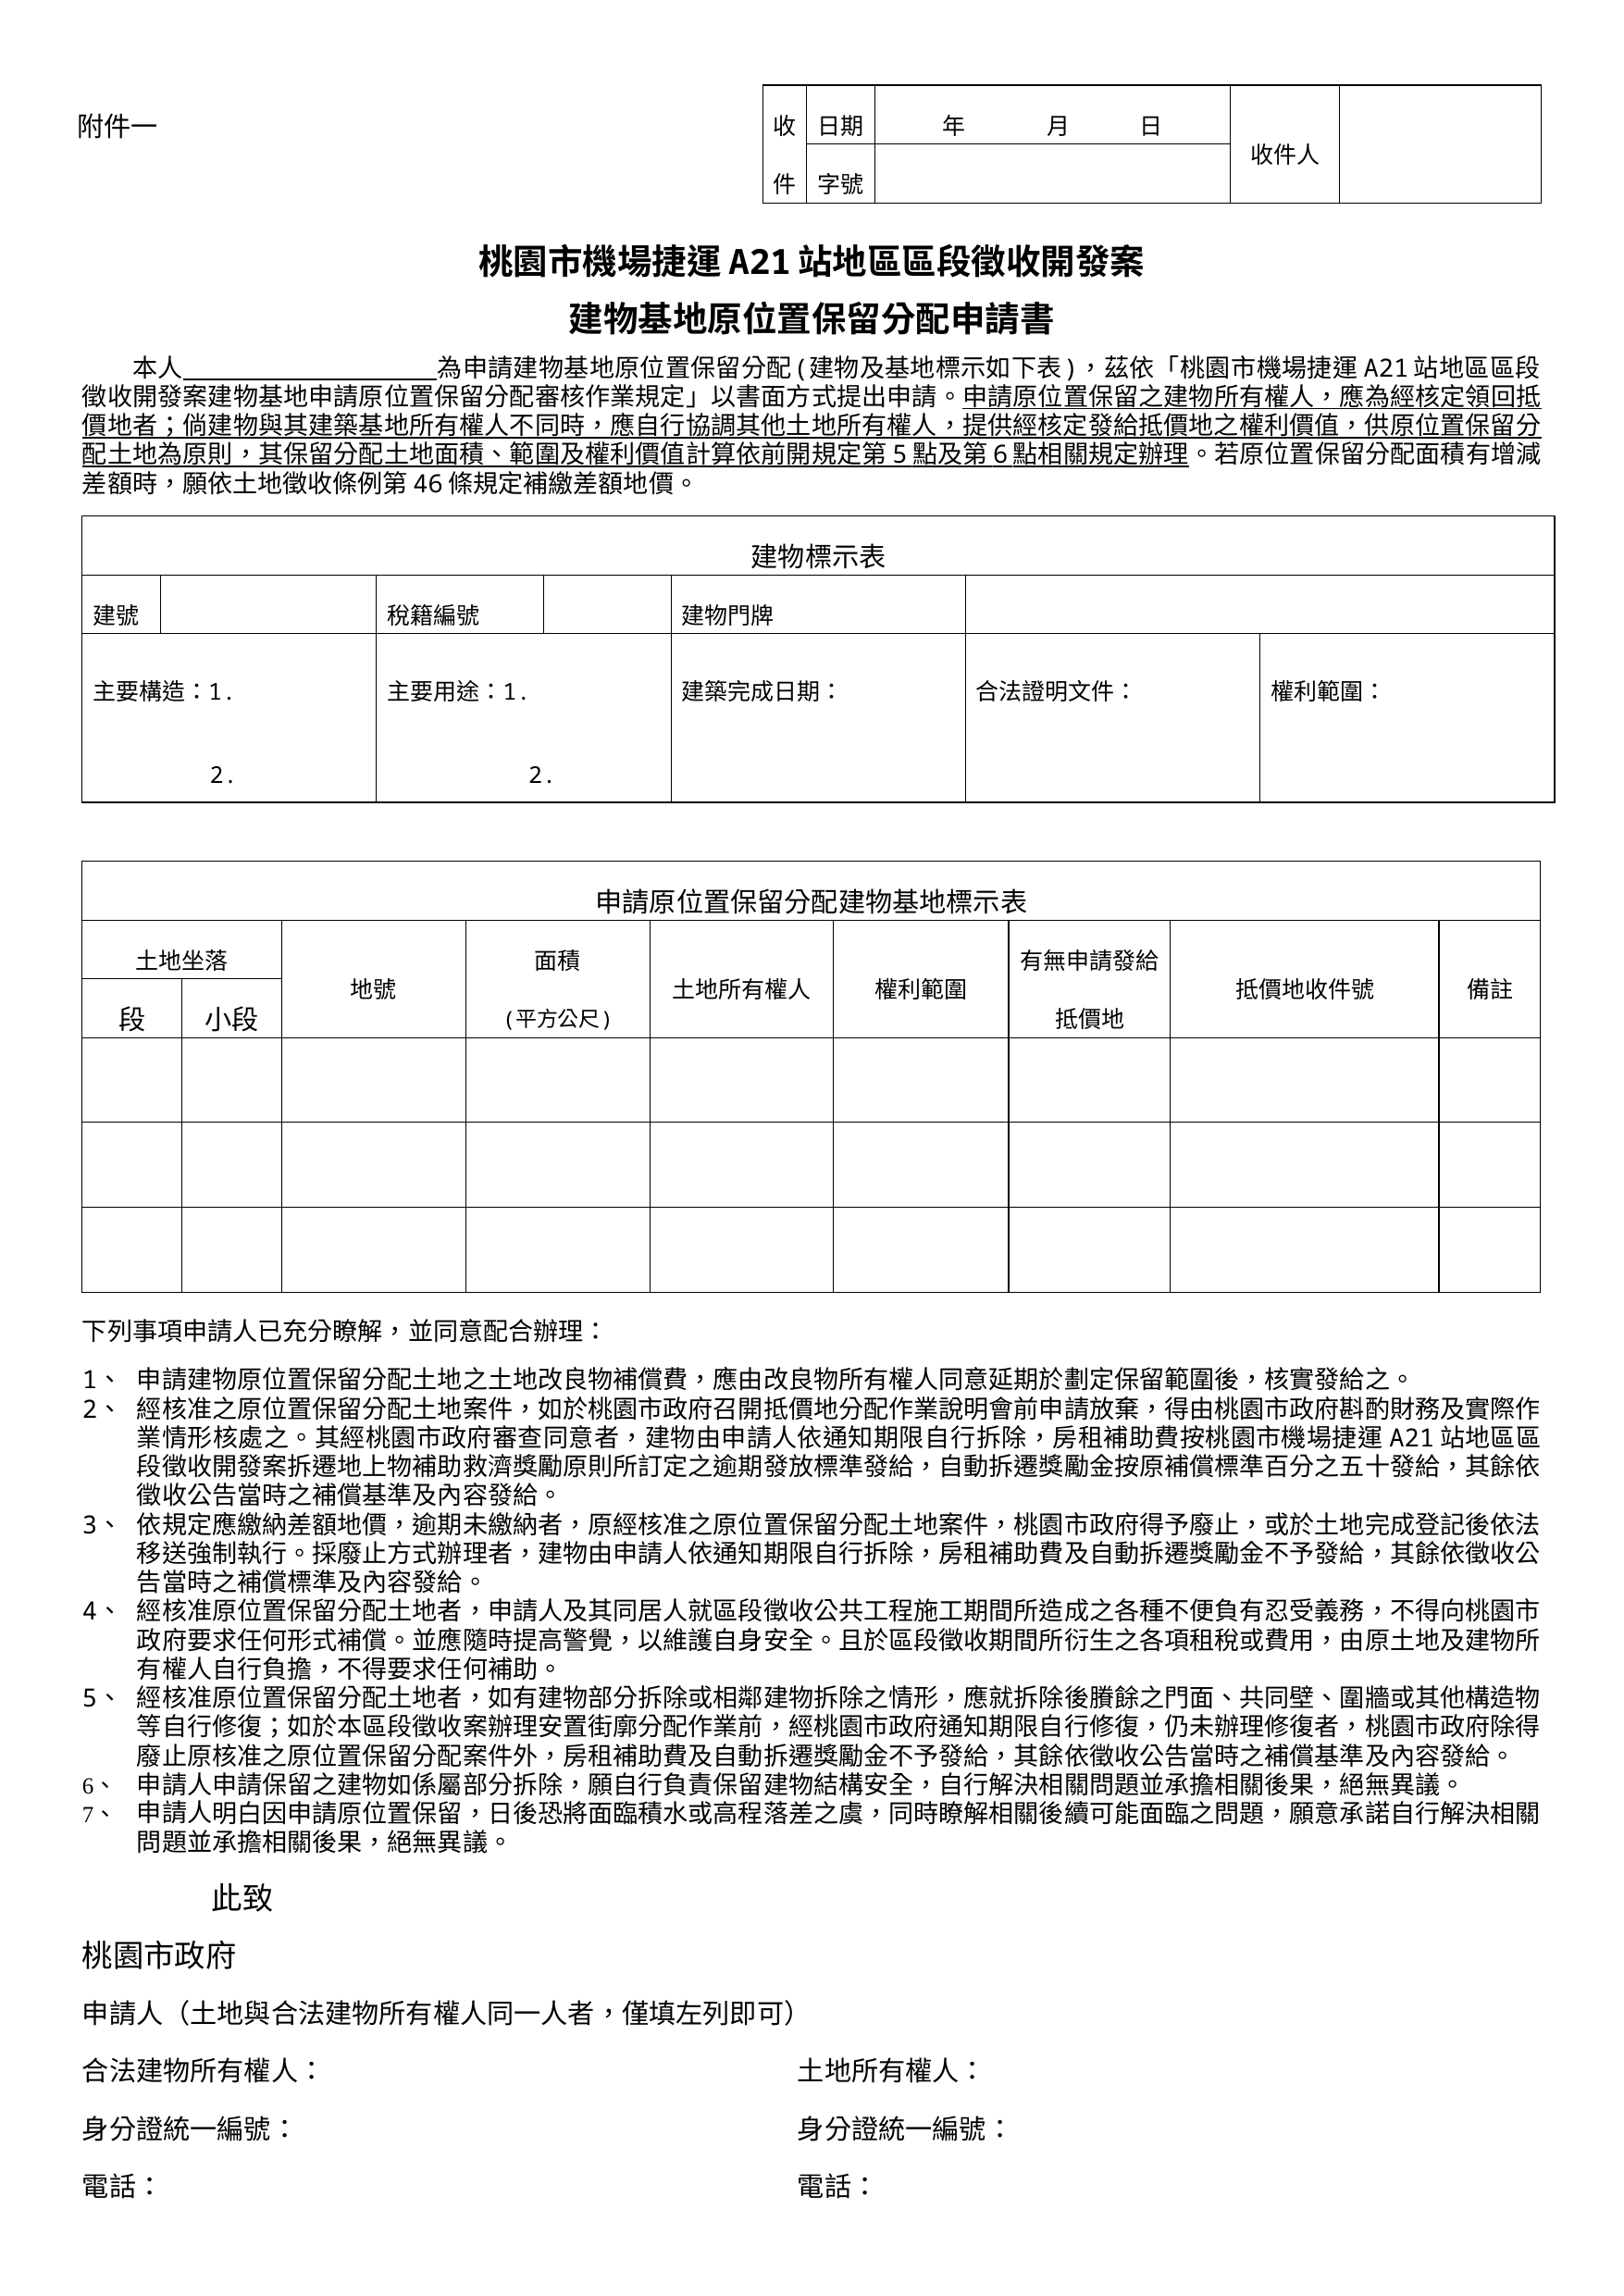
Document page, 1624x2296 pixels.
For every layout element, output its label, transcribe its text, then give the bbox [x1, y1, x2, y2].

list 經核准原位置保留分配土地者，如有建物部分拆除或相鄰建物拆除之情形，應就拆除後賸餘之門面、共同壁、圍牆或其他構造物等自行修復；如於本區段徵收案辦理安置街廓分配作業前，經桃園市政府通知期限自行修復，仍未辦理修復者，桃園市政府除得廢止原核准之原位置保留分配案件外，房租補助費及自動拆遷獎勵金不予發給，其餘依徵收公告當時之補償基準及內容發給。 [82, 1683, 1541, 1770]
table_cell [966, 576, 1554, 633]
text [63, 95, 195, 160]
table_cell 備註 [1440, 921, 1540, 1037]
table_header 建物標示表 [82, 516, 1554, 575]
table_cell [1440, 1208, 1540, 1292]
list 申請建物原位置保留分配土地之土地改良物補償費，應由改良物所有權人同意延期於劃定保留範圍後，核實發給之。 [82, 1366, 1541, 1395]
table_header [1340, 86, 1541, 202]
list 經核准原位置保留分配土地者，申請人及其同居人就區段徵收公共工程施工期間所造成之各種不便負有忍受義務，不得向桃園市政府要求任何形式補償。並應隨時提高警覺，以維護自身安全。且於區段徵收期間所衍生之各項租稅或費用，由原土地及建物所有權人自行負擔，不得要求任何補助。 [82, 1597, 1541, 1683]
table_cell [1010, 1208, 1170, 1292]
table_cell [161, 576, 376, 633]
table_cell 合法證明文件： [966, 634, 1259, 801]
table_cell [1010, 1123, 1170, 1207]
text 下列事項申請人已充分瞭解，並同意配合辦理： [82, 1309, 1541, 1348]
table_cell [282, 1038, 465, 1122]
table_cell [182, 1123, 281, 1207]
table_cell [651, 1208, 833, 1292]
table_cell [82, 1123, 181, 1207]
table_cell 主要用途：1. 2. [377, 634, 671, 801]
table_cell [466, 1038, 650, 1122]
table_cell [651, 1038, 833, 1122]
table_cell [1440, 1038, 1540, 1122]
table_header [229, 78, 364, 145]
table_cell 土地所有權人 [651, 921, 833, 1037]
table_cell 小段 [182, 979, 281, 1037]
table_cell [182, 1208, 281, 1292]
table_cell [466, 1123, 650, 1207]
table_cell [834, 1123, 1008, 1207]
table_cell 有無申請發給抵價地 [1010, 921, 1170, 1037]
table_cell 主要構造：1. 2. [82, 634, 376, 801]
table_cell 抵價地收件號 [1171, 921, 1438, 1037]
text 此致 [82, 1857, 1541, 1915]
text 桃園市機場捷運A21站地區區段徵收開發案 [82, 220, 1541, 279]
table_cell 土地坐落 [82, 921, 281, 978]
table_header 日期 [807, 86, 874, 143]
table_cell [651, 1123, 833, 1207]
text 申請人（土地與合法建物所有權人同一人者，僅填左列即可） [82, 1973, 1541, 2030]
table_cell 段 [82, 979, 181, 1037]
table_cell [1171, 1123, 1438, 1207]
table_header 申請原位置保留分配建物基地標示表 [82, 862, 1540, 919]
text 合法建物所有權人： 土地所有權人： [82, 2030, 1541, 2089]
table_cell [875, 144, 1230, 202]
table_cell [1171, 1208, 1438, 1292]
text 電話： 電話： [82, 2146, 1541, 2204]
table_cell [82, 1038, 181, 1122]
table_cell [834, 1038, 1008, 1122]
table_cell 地號 [282, 921, 465, 1037]
table_cell 權利範圍 [834, 921, 1008, 1037]
list 申請人申請保留之建物如係屬部分拆除，願自行負責保留建物結構安全，自行解決相關問題並承擔相關後果，絕無異議。 [82, 1770, 1541, 1799]
table_cell 建築完成日期： [672, 634, 965, 801]
table_cell [466, 1208, 650, 1292]
text 桃園市政府 [82, 1915, 1541, 1973]
list 經核准之原位置保留分配土地案件，如於桃園市政府召開抵價地分配作業說明會前申請放棄，得由桃園市政府斟酌財務及實際作業情形核處之。其經桃園市政府審查同意者，建物由申請人依通知期限自行拆除，房租補助費按桃園市機場捷運A21站地區區段徵收開發案拆遷地上物補助救濟獎勵原則所訂定之逾期發放標準發給，自動拆遷獎勵金按原補償標準百分之五十發給，其餘依徵收公告當時之補償基準及內容發給。 [82, 1395, 1541, 1510]
table_header 收件人 [1231, 86, 1339, 202]
table_cell [1010, 1038, 1170, 1122]
table_cell [282, 1123, 465, 1207]
text 身分證統一編號： 身分證統一編號： [82, 2089, 1541, 2146]
table_cell [82, 1208, 181, 1292]
table_header 年 月 日 [875, 86, 1230, 143]
list 申請人明白因申請原位置保留，日後恐將面臨積水或高程落差之虞，同時瞭解相關後續可能面臨之問題，願意承諾自行解決相關問題並承擔相關後果，絕無異議。 [82, 1799, 1541, 1857]
table_cell [182, 1038, 281, 1122]
text 建物基地原位置保留分配申請書 [82, 279, 1541, 336]
table_cell [282, 1208, 465, 1292]
text 本人 為申請建物基地原位置保留分配(建物及基地標示如下表)，茲依「桃園市機場捷運A21站地區區段徵收開發案建物基地申請原位置保留分配審核作業規定」以書面方式提出申請。申請原位置保留之建物所有權人，應為經核定領回抵價地者；倘建物與其建築基地所有權人不同時，應自行協調其他土地所有權人，提供經核定發給抵價地之權利價值，供原位置保留分 [82, 354, 1541, 437]
table_cell [1171, 1038, 1438, 1122]
table_header 收件 [763, 86, 806, 202]
table_cell 面積 (平方公尺) [466, 921, 650, 1037]
table_cell 建號 [82, 576, 160, 633]
table_cell [834, 1208, 1008, 1292]
text 附件一 [77, 103, 181, 145]
table_cell [1440, 1123, 1540, 1207]
table_cell 權利範圍： [1260, 634, 1554, 801]
table_cell 建物門牌 [672, 576, 965, 633]
table_cell 稅籍編號 [377, 576, 543, 633]
text 配土地為原則，其保留分配土地面積、範圍及權利價值計算依前開規定第5點及第6點相關規定辦理。若原位置保留分配面積有增減差額時，願依土地徵收條例第46條規定補繳差額地價。 [82, 439, 1541, 498]
table_cell 字號 [807, 144, 874, 202]
table_cell [544, 576, 671, 633]
list 依規定應繳納差額地價，逾期未繳納者，原經核准之原位置保留分配土地案件，桃園市政府得予廢止，或於土地完成登記後依法移送強制執行。採廢止方式辦理者，建物由申請人依通知期限自行拆除，房租補助費及自動拆遷獎勵金不予發給，其餘依徵收公告當時之補償標準及內容發給。 [82, 1510, 1541, 1597]
